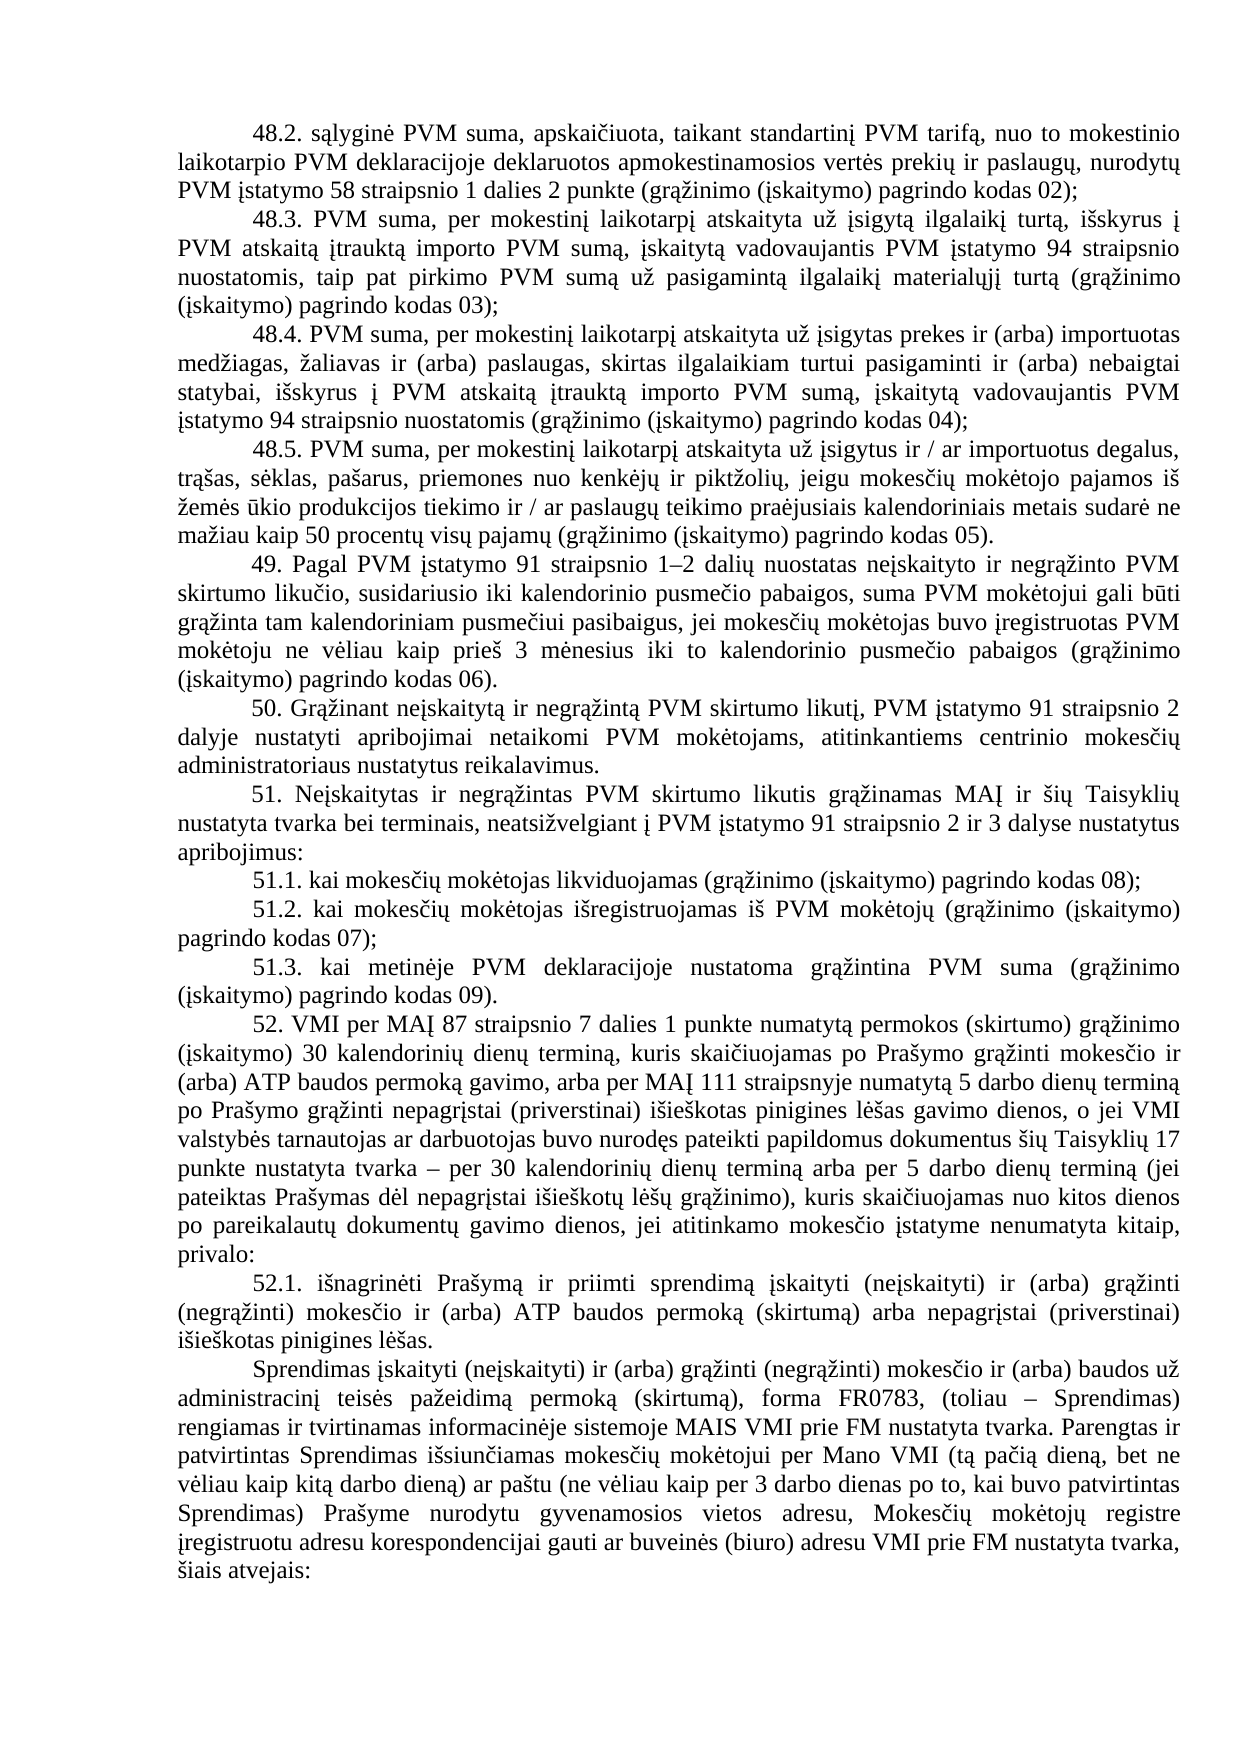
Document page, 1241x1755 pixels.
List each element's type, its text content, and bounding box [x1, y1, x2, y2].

text 52. VMI per MAĮ 87 straipsnio 7 dalies 1 punkte numatytą permokos (skirtumo) grąžinimo (įskaitymo) 30 kalendorinių dienų terminą, kuris skaičiuojamas po Prašymo grąžinti mokesčio ir (arba) ATP baudos permoką gavimo, arba per MAĮ 111 straipsnyje numatytą 5 darbo dienų terminą po Prašymo grąžinti nepagrįstai (priverstinai) išieškotas pinigines lėšas gavimo dienos, o jei VMI valstybės tarnautojas ar darbuotojas buvo nurodęs pateikti papildomus dokumentus šių Taisyklių 17 punkte nustatyta tvarka – per 30 kalendorinių dienų terminą arba per 5 darbo dienų terminą (jei pateiktas Prašymas dėl nepagrįstai išieškotų lėšų grąžinimo), kuris skaičiuojamas nuo kitos dienos po pareikalautų dokumentų gavimo dienos, jei atitinkamo mokesčio įstatyme nenumatyta kitaip, privalo: [177, 1009, 1181, 1268]
text 52.1. išnagrinėti Prašymą ir priimti sprendimą įskaityti (neįskaityti) ir (arba) grąžinti (negrąžinti) mokesčio ir (arba) ATP baudos permoką (skirtumą) arba nepagrįstai (priverstinai) išieškotas pinigines lėšas. [177, 1268, 1181, 1354]
text 48.2. sąlyginė PVM suma, apskaičiuota, taikant standartinį PVM tarifą, nuo to mokestinio laikotarpio PVM deklaracijoje deklaruotos apmokestinamosios vertės prekių ir paslaugų, nurodytų PVM įstatymo 58 straipsnio 1 dalies 2 punkte (grąžinimo (įskaitymo) pagrindo kodas 02); [177, 118, 1181, 204]
text 51.2. kai mokesčių mokėtojas išregistruojamas iš PVM mokėtojų (grąžinimo (įskaitymo) pagrindo kodas 07); [177, 894, 1181, 952]
text 48.3. PVM suma, per mokestinį laikotarpį atskaityta už įsigytą ilgalaikį turtą, išskyrus į PVM atskaitą įtrauktą importo PVM sumą, įskaitytą vadovaujantis PVM įstatymo 94 straipsnio nuostatomis, taip pat pirkimo PVM sumą už pasigamintą ilgalaikį materialųjį turtą (grąžinimo (įskaitymo) pagrindo kodas 03); [177, 204, 1181, 319]
text 50. Grąžinant neįskaitytą ir negrąžintą PVM skirtumo likutį, PVM įstatymo 91 straipsnio 2 dalyje nustatyti apribojimai netaikomi PVM mokėtojams, atitinkantiems centrinio mokesčių administratoriaus nustatytus reikalavimus. [177, 693, 1181, 779]
text Sprendimas įskaityti (neįskaityti) ir (arba) grąžinti (negrąžinti) mokesčio ir (arba) baudos už administracinį teisės pažeidimą permoką (skirtumą), forma FR0783, (toliau – Sprendimas) rengiamas ir tvirtinamas informacinėje sistemoje MAIS VMI prie FM nustatyta tvarka. Parengtas ir patvirtintas Sprendimas išsiunčiamas mokesčių mokėtojui per Mano VMI (tą pačią dieną, bet ne vėliau kaip kitą darbo dieną) ar paštu (ne vėliau kaip per 3 darbo dienas po to, kai buvo patvirtintas Sprendimas) Prašyme nurodytu gyvenamosios vietos adresu, Mokesčių mokėtojų registre įregistruotu adresu korespondencijai gauti ar buveinės (biuro) adresu VMI prie FM nustatyta tvarka, šiais atvejais: [177, 1354, 1181, 1584]
text 49. Pagal PVM įstatymo 91 straipsnio 1–2 dalių nuostatas neįskaityto ir negrąžinto PVM skirtumo likučio, susidariusio iki kalendorinio pusmečio pabaigos, suma PVM mokėtojui gali būti grąžinta tam kalendoriniam pusmečiui pasibaigus, jei mokesčių mokėtojas buvo įregistruotas PVM mokėtoju ne vėliau kaip prieš 3 mėnesius iki to kalendorinio pusmečio pabaigos (grąžinimo (įskaitymo) pagrindo kodas 06). [177, 549, 1181, 693]
text 48.4. PVM suma, per mokestinį laikotarpį atskaityta už įsigytas prekes ir (arba) importuotas medžiagas, žaliavas ir (arba) paslaugas, skirtas ilgalaikiam turtui pasigaminti ir (arba) nebaigtai statybai, išskyrus į PVM atskaitą įtrauktą importo PVM sumą, įskaitytą vadovaujantis PVM įstatymo 94 straipsnio nuostatomis (grąžinimo (įskaitymo) pagrindo kodas 04); [177, 319, 1181, 434]
text 51. Neįskaitytas ir negrąžintas PVM skirtumo likutis grąžinamas MAĮ ir šių Taisyklių nustatyta tvarka bei terminais, neatsižvelgiant į PVM įstatymo 91 straipsnio 2 ir 3 dalyse nustatytus apribojimus: [177, 779, 1181, 866]
text 51.1. kai mokesčių mokėtojas likviduojamas (grąžinimo (įskaitymo) pagrindo kodas 08); [177, 866, 1181, 894]
text 48.5. PVM suma, per mokestinį laikotarpį atskaityta už įsigytus ir / ar importuotus degalus, trąšas, sėklas, pašarus, priemones nuo kenkėjų ir piktžolių, jeigu mokesčių mokėtojo pajamos iš žemės ūkio produkcijos tiekimo ir / ar paslaugų teikimo praėjusiais kalendoriniais metais sudarė ne mažiau kaip 50 procentų visų pajamų (grąžinimo (įskaitymo) pagrindo kodas 05). [177, 434, 1181, 549]
text 51.3. kai metinėje PVM deklaracijoje nustatoma grąžintina PVM suma (grąžinimo (įskaitymo) pagrindo kodas 09). [177, 952, 1181, 1009]
